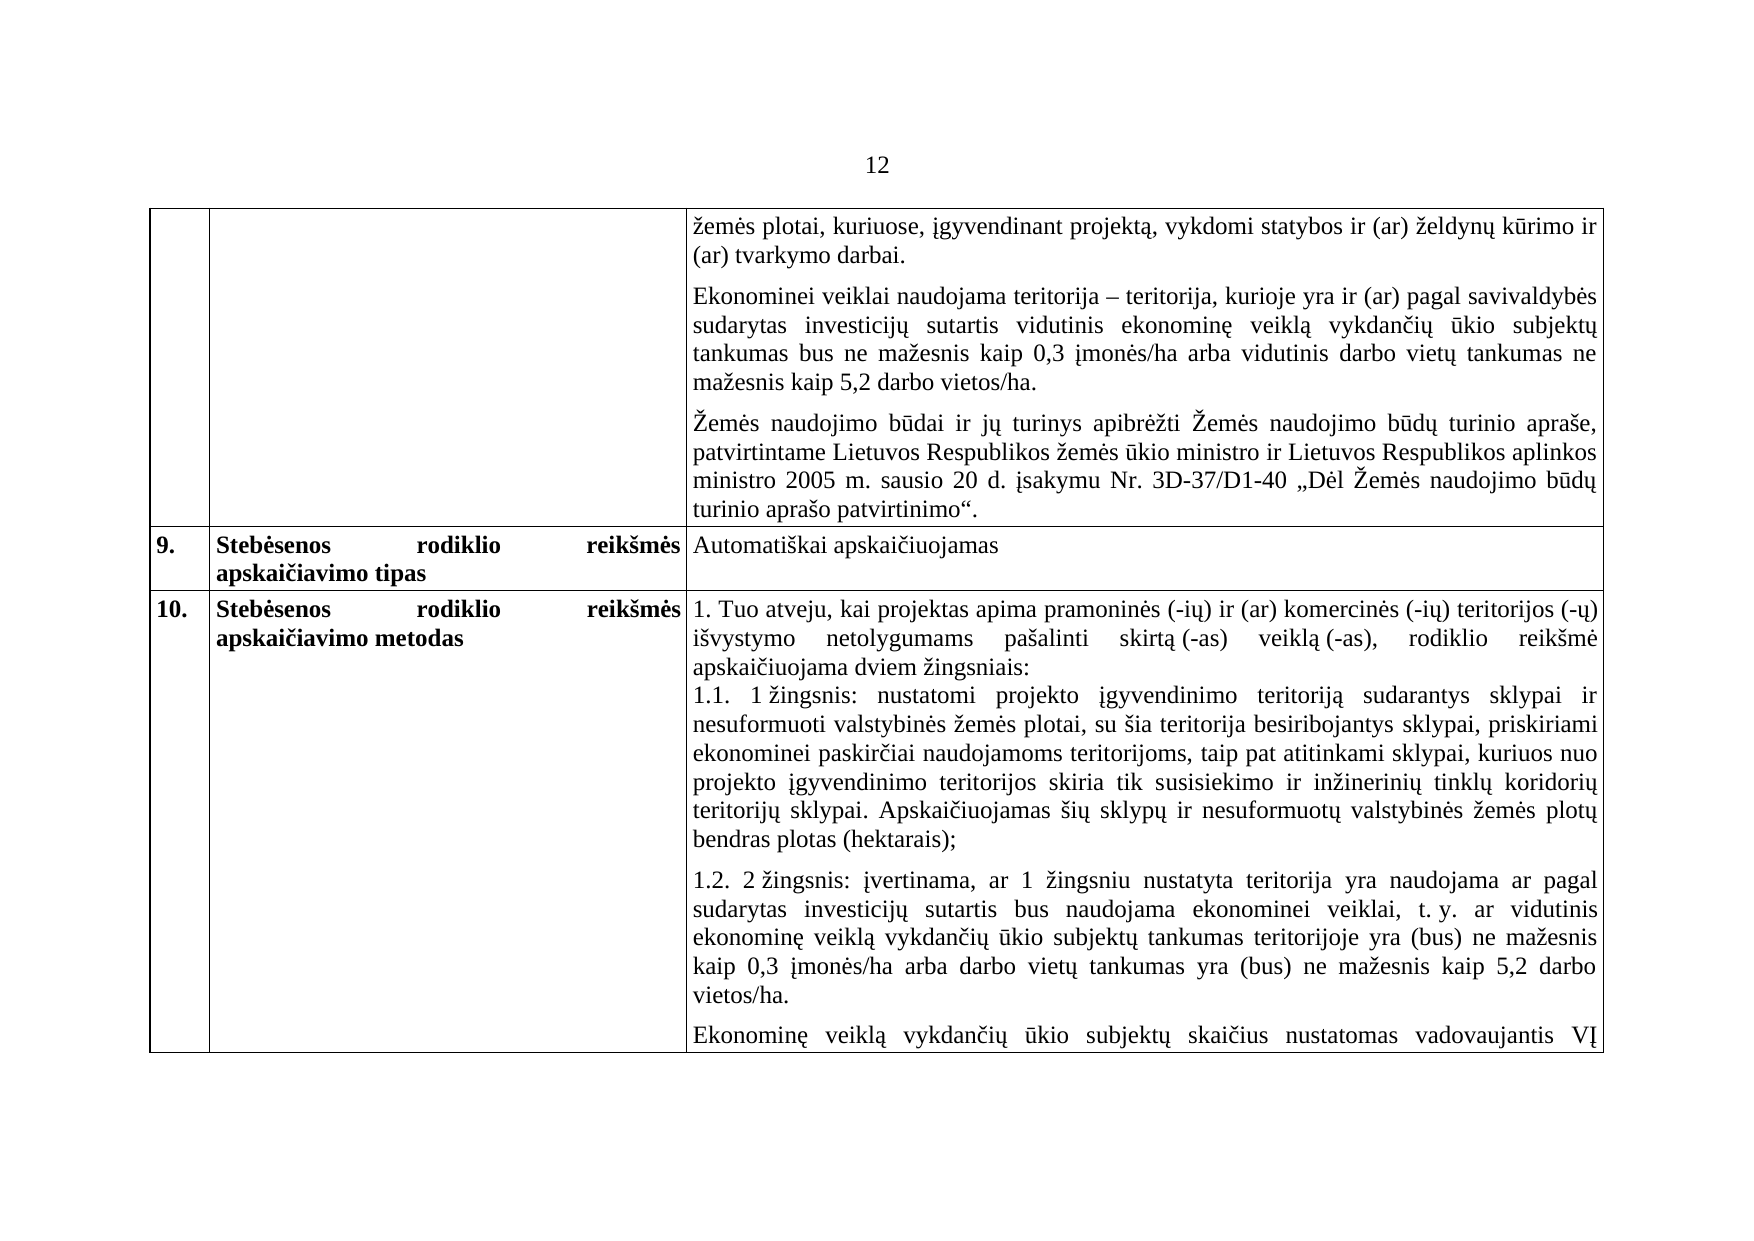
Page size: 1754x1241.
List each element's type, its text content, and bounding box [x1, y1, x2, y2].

table_cell [151, 209, 209, 526]
table_cell 1. Tuo atveju, kai projektas apima pramoninės (-ių) ir (ar) komercinės (-ių) teritorijos (-ų) išvystymo netolygumams pašalinti skirtą (-as) veiklą (-as), rodiklio reikšmė apskaičiuojama dviem žingsniais: 1.1. 1 žingsnis: nustatomi projekto įgyvendinimo teritoriją sudarantys sklypai ir nesuformuoti valstybinės žemės plotai, su šia teritorija besiribojantys sklypai, priskiriami ekonominei paskirčiai naudojamoms teritorijoms, taip pat atitinkami sklypai, kuriuos nuo projekto įgyvendinimo teritorijos skiria tik susisiekimo ir inžinerinių tinklų koridorių teritorijų sklypai. Apskaičiuojamas šių sklypų ir nesuformuotų valstybinės žemės plotų bendras plotas (hektarais); 1.2. 2 žingsnis: įvertinama, ar 1 žingsniu nustatyta teritorija yra naudojama ar pagal sudarytas investicijų sutartis bus naudojama ekonominei veiklai, t. y. ar vidutinis ekonominę veiklą vykdančių ūkio subjektų tankumas teritorijoje yra (bus) ne mažesnis kaip 0,3 įmonės/ha arba darbo vietų tankumas yra (bus) ne mažesnis kaip 5,2 darbo vietos/ha. Ekonominę veiklą vykdančių ūkio subjektų skaičius nustatomas vadovaujantis VĮ [687, 591, 1603, 1052]
table_cell žemės plotai, kuriuose, įgyvendinant projektą, vykdomi statybos ir (ar) želdynų kūrimo ir (ar) tvarkymo darbai. Ekonominei veiklai naudojama teritorija – teritorija, kurioje yra ir (ar) pagal savivaldybės sudarytas investicijų sutartis vidutinis ekonominę veiklą vykdančių ūkio subjektų tankumas bus ne mažesnis kaip 0,3 įmonės/ha arba vidutinis darbo vietų tankumas ne mažesnis kaip 5,2 darbo vietos/ha. Žemės naudojimo būdai ir jų turinys apibrėžti Žemės naudojimo būdų turinio apraše, patvirtintame Lietuvos Respublikos žemės ūkio ministro ir Lietuvos Respublikos aplinkos ministro 2005 m. sausio 20 d. įsakymu Nr. 3D-37/D1-40 „Dėl Žemės naudojimo būdų turinio aprašo patvirtinimo“. [687, 209, 1603, 526]
table_cell Stebėsenos rodiklio reikšmės apskaičiavimo tipas [210, 527, 686, 590]
table_cell 10. [151, 591, 209, 1052]
table_cell [210, 209, 686, 526]
table_cell Stebėsenos rodiklio reikšmės apskaičiavimo metodas [210, 591, 686, 1052]
table_cell Automatiškai apskaičiuojamas [687, 527, 1603, 590]
table_cell 9. [151, 527, 209, 590]
